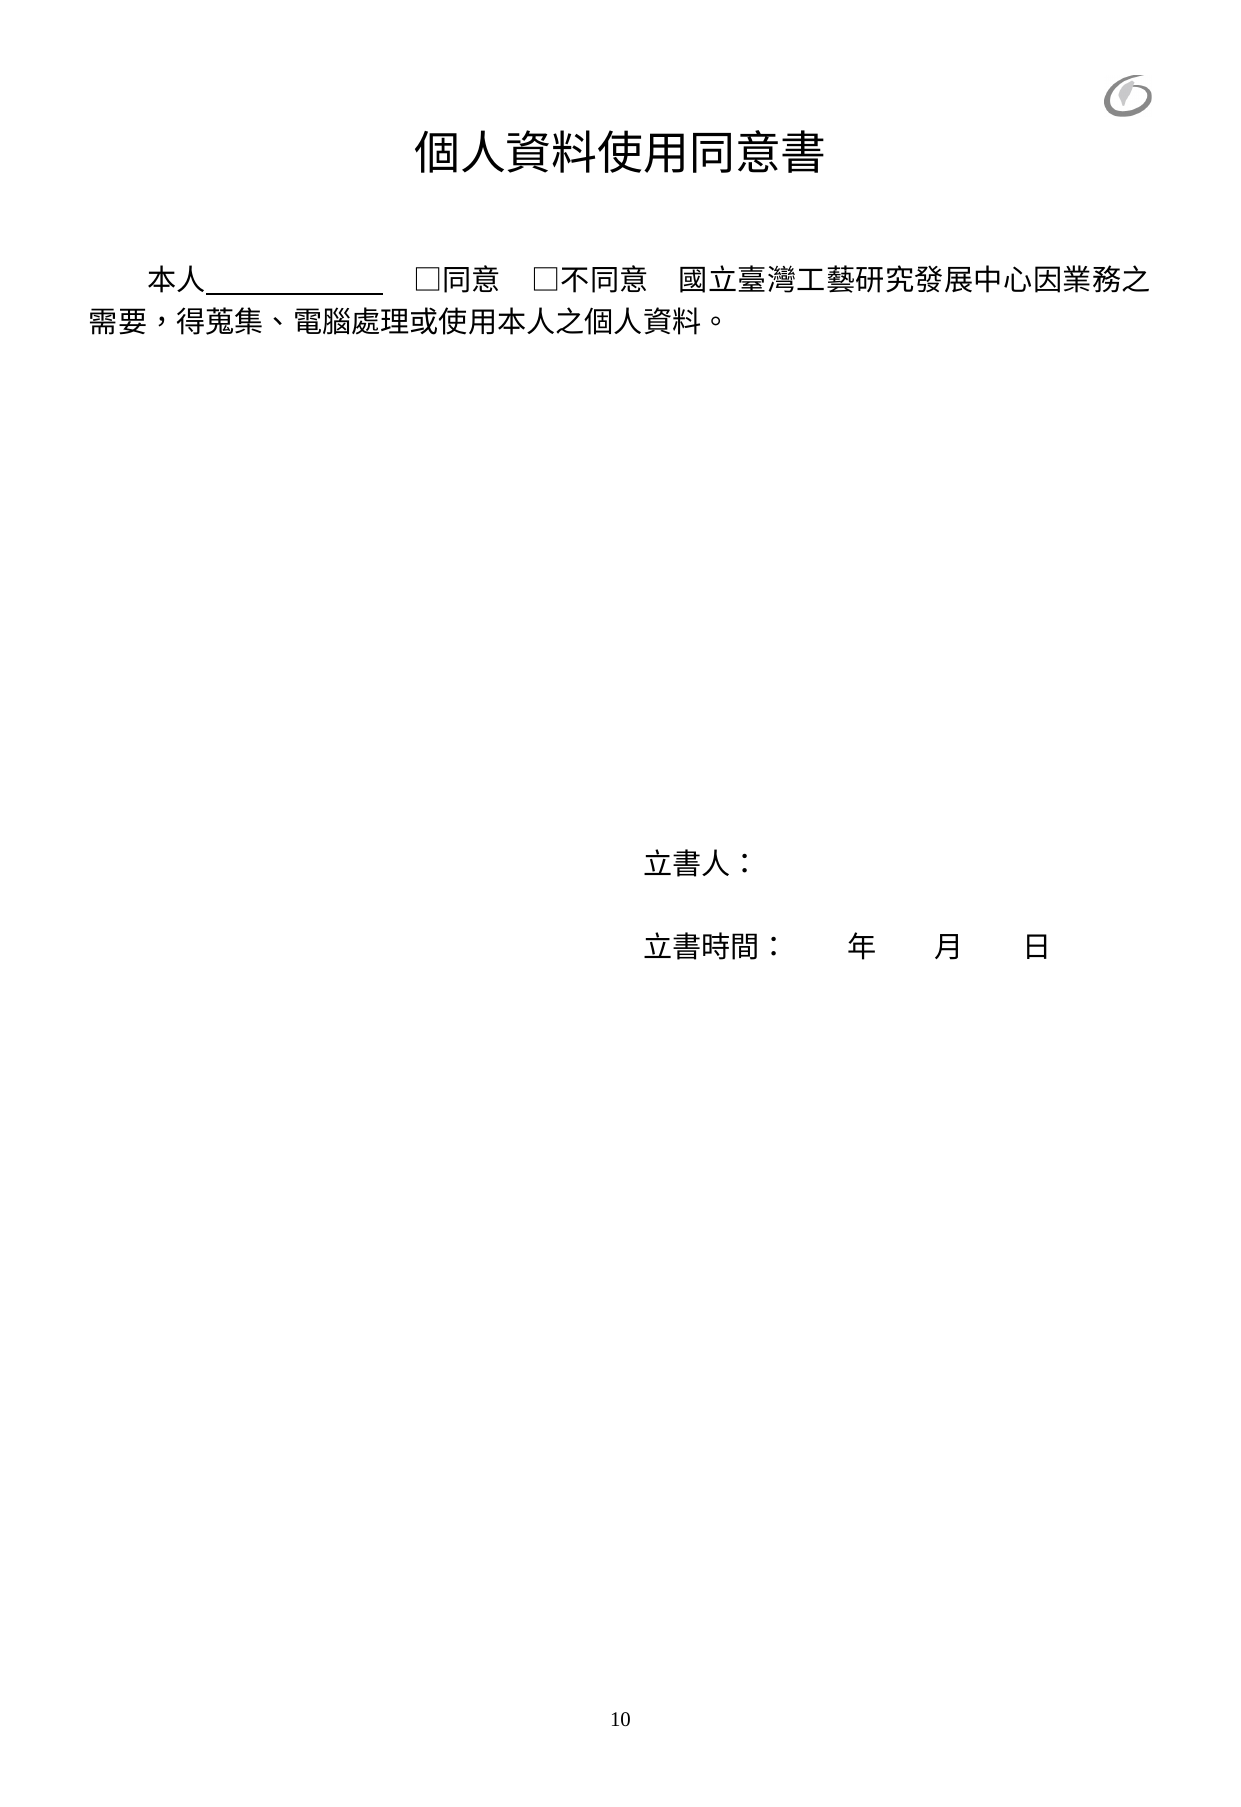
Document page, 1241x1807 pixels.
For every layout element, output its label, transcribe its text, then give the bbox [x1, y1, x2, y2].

text 本人 □同意 □不同意 國立臺灣工藝研究發展中心因業務之需要，得蒐集、電腦處理或使用本人之個人資料。 [89, 257, 1152, 341]
text 立書人： [89, 841, 1152, 882]
picture [1104, 75, 1152, 117]
text 立書時間： 年 月 日 [89, 924, 1152, 966]
text 個人資料使用同意書 [89, 116, 1152, 183]
